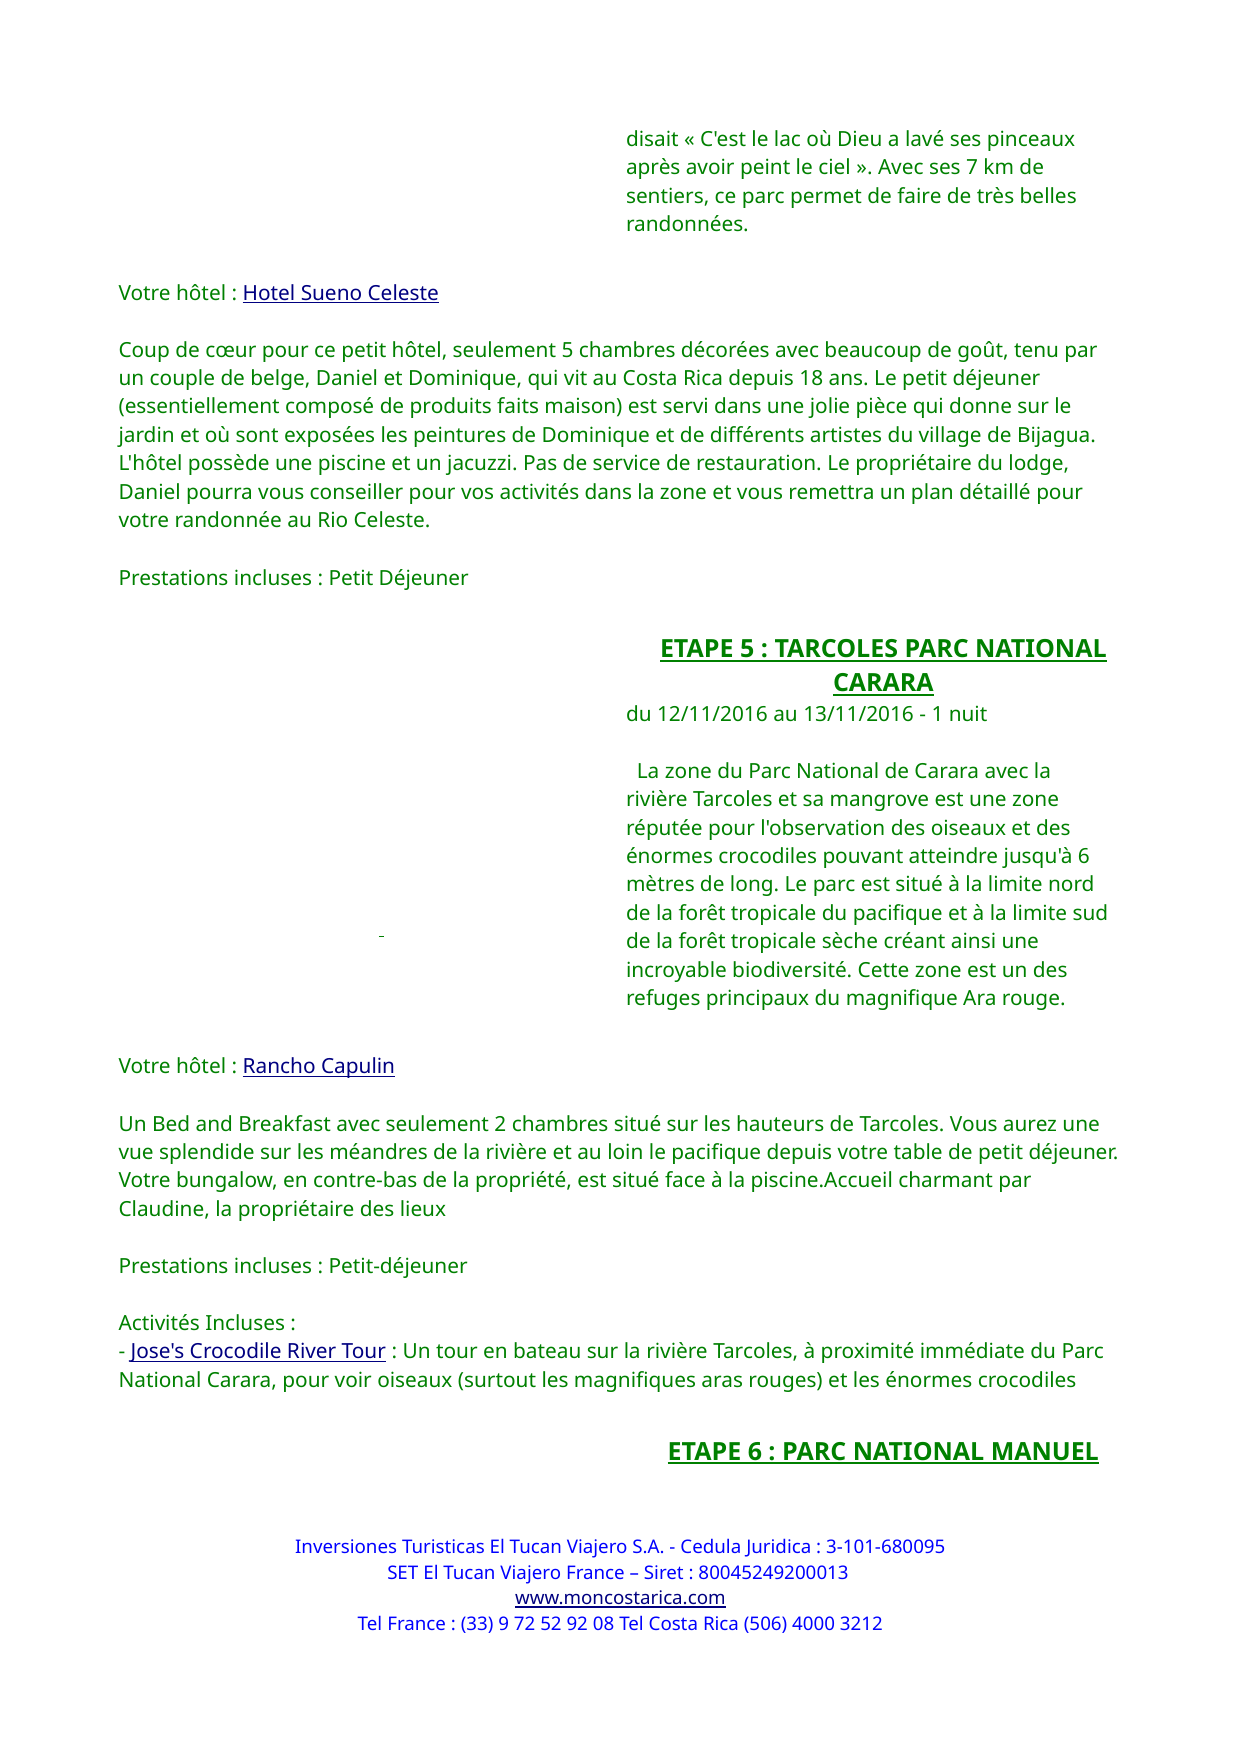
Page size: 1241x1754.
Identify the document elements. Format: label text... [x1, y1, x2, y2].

text Coup de cœur pour ce petit hôtel, seulement 5 chambres décorées avec beaucoup de goût, tenu par un couple de belge, Daniel et Dominique, qui vit au Costa Rica depuis 18 ans. Le petit déjeuner (essentiellement composé de produits faits maison) est servi dans une jolie pièce qui donne sur le jardin et où sont exposées les peintures de Dominique et de différents artistes du village de Bijagua. L'hôtel possède une piscine et un jacuzzi. Pas de service de restauration. Le propriétaire du lodge, Daniel pourra vous conseiller pour vos activités dans la zone et vous remettra un plan détaillé pour votre randonnée au Rio Celeste. [118, 335, 1122, 534]
table_header [118, 1428, 620, 1473]
text Prestations incluses : Petit Déjeuner [118, 563, 1122, 591]
text Prestations incluses : Petit-déjeuner [118, 1251, 1122, 1280]
text - Jose's Crocodile River Tour : Un tour en bateau sur la rivière Tarcoles, à proximité immédiate du Parc National Carara, pour voir oiseaux (surtout les magnifiques aras rouges) et les énormes crocodiles [118, 1337, 1122, 1393]
text Un Bed and Breakfast avec seulement 2 chambres situé sur les hauteurs de Tarcoles. Vous aurez une vue splendide sur les méandres de la rivière et au loin le pacifique depuis votre table de petit déjeuner. Votre bungalow, en contre-bas de la propriété, est situé face à la piscine.Accueil charmant par Claudine, la propriétaire des lieux [118, 1109, 1122, 1222]
table_header ETAPE 6 : PARC NATIONAL MANUEL [620, 1428, 1122, 1473]
text Activités Incluses : [118, 1308, 1122, 1337]
table_header [118, 625, 620, 1017]
table_header [118, 118, 620, 243]
table_header ETAPE 5 : TARCOLES PARC NATIONAL CARARA du 12/11/2016 au 13/11/2016 - 1 nuit La zone du Parc National de Carara avec la rivière Tarcoles et sa mangrove est une zone réputée pour l'observation des oiseaux et des énormes crocodiles pouvant atteindre jusqu'à 6 mètres de long. Le parc est situé à la limite nord de la forêt tropicale du pacifique et à la limite sud de la forêt tropicale sèche créant ainsi une incroyable biodiversité. Cette zone est un des refuges principaux du magnifique Ara rouge. [620, 625, 1122, 1017]
text Votre hôtel : Hotel Sueno Celeste [118, 278, 1122, 306]
text Votre hôtel : Rancho Capulin [118, 1052, 1122, 1080]
table_header disait « C'est le lac où Dieu a lavé ses pinceaux après avoir peint le ciel ». Avec ses 7 km de sentiers, ce parc permet de faire de très belles randonnées. [620, 118, 1122, 243]
